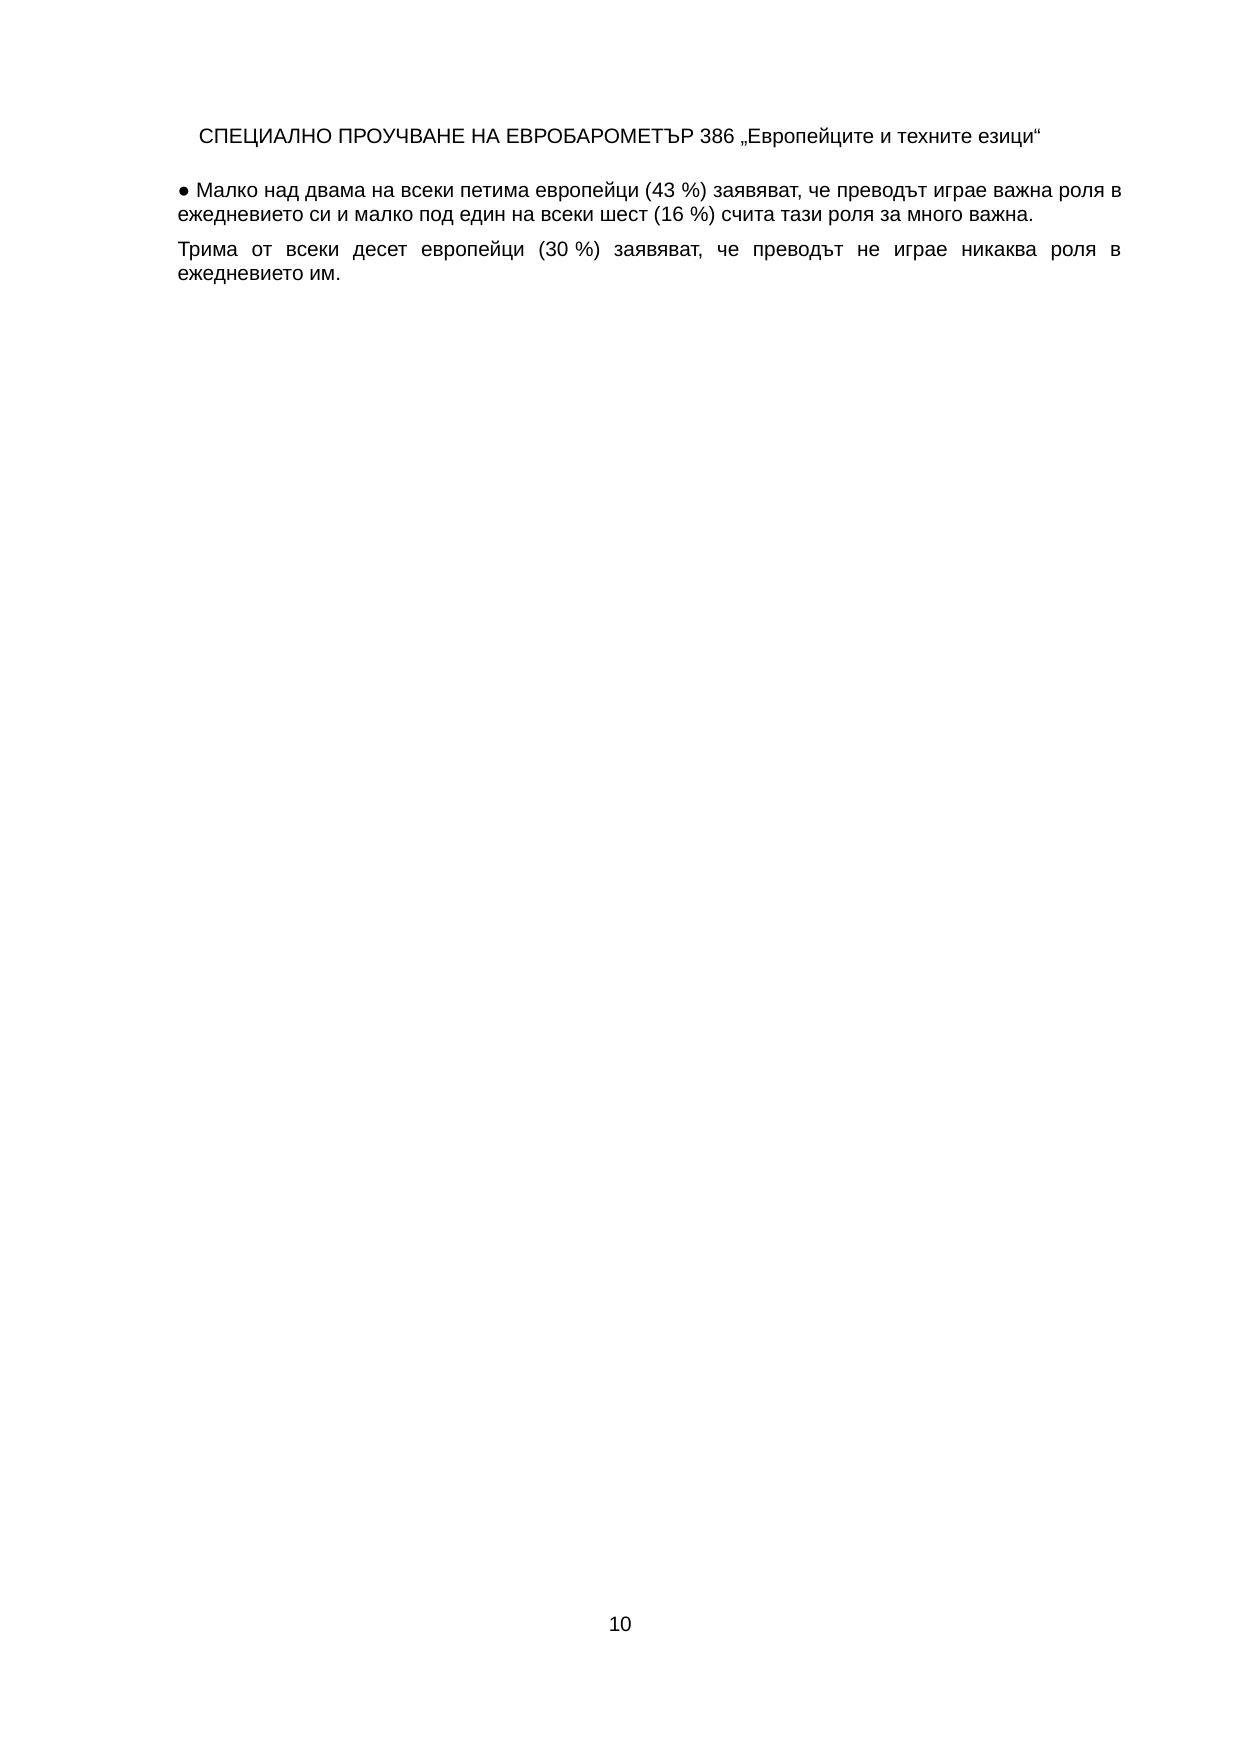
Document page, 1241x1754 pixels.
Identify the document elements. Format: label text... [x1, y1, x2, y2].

text ● Малко над двама на всеки петима европейци (43 %) заявяват, че преводът играе важна роля в ежедневието си и малко под един на всеки шест (16 %) счита тази роля за много важна. [177, 177, 1122, 225]
text Трима от всеки десет европейци (30 %) заявяват, че преводът не играе никаква роля в ежедневието им. [177, 237, 1122, 285]
